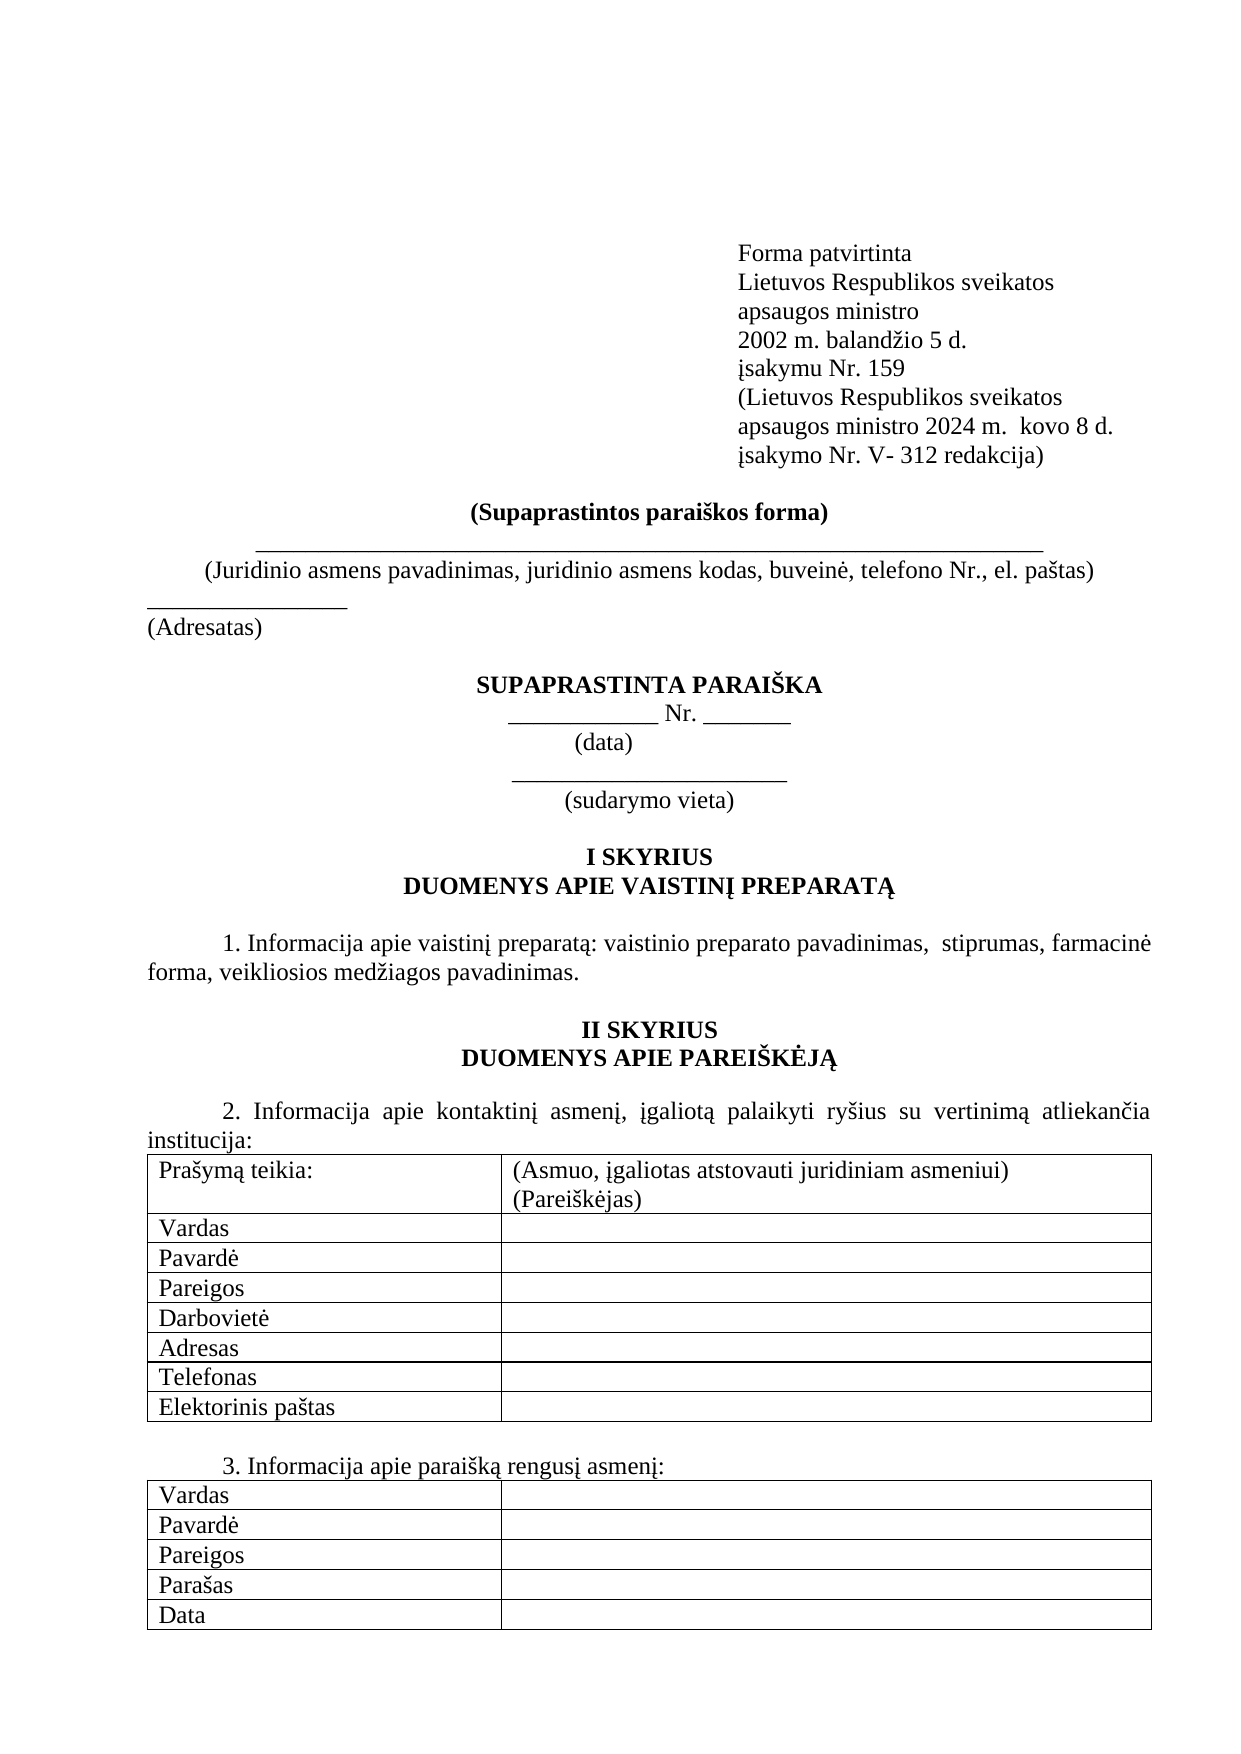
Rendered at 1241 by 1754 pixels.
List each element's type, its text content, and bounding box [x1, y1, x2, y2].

table_cell Darbovietė [148, 1303, 501, 1332]
table_cell Pavardė [148, 1243, 501, 1272]
table_cell [502, 1243, 1151, 1272]
table_header (Asmuo, įgaliotas atstovauti juridiniam asmeniui) (Pareiškėjas) [502, 1155, 1151, 1212]
table_cell Pavardė [148, 1510, 501, 1539]
text 2. Informacija apie kontaktinį asmenį, įgaliotą palaikyti ryšius su vertinimą atliekančia institucija: [147, 1096, 1152, 1154]
table_cell [502, 1303, 1151, 1332]
table_cell [502, 1600, 1151, 1628]
table_header [502, 1481, 1151, 1509]
text (sudarymo vieta) [147, 785, 1152, 813]
text SUPAPRASTINTA PARAIŠKA [147, 670, 1152, 698]
table_cell [502, 1540, 1151, 1569]
table_cell Pareigos [148, 1273, 501, 1302]
text Forma patvirtinta [147, 238, 1152, 267]
table_cell Elektorinis paštas [148, 1392, 501, 1421]
text (data) [147, 727, 1152, 756]
table_cell [502, 1510, 1151, 1539]
table_cell [502, 1363, 1151, 1391]
text ________________ [147, 583, 1152, 612]
table_cell [502, 1392, 1151, 1421]
table_cell [502, 1333, 1151, 1361]
text I SKYRIUS [147, 842, 1152, 871]
table_cell Pareigos [148, 1540, 501, 1569]
text 3. Informacija apie paraišką rengusį asmenį: [147, 1451, 1152, 1479]
text apsaugos ministro [147, 296, 1152, 325]
text ____________ Nr. _______ [147, 698, 1152, 727]
text II SKYRIUS [147, 1015, 1152, 1043]
table_cell Parašas [148, 1570, 501, 1599]
text apsaugos ministro 2024 m. kovo 8 d. [147, 411, 1152, 440]
table_cell [502, 1570, 1151, 1599]
text (Juridinio asmens pavadinimas, juridinio asmens kodas, buveinė, telefono Nr., el. paštas) [147, 555, 1152, 583]
table_cell [502, 1214, 1151, 1242]
text 1. Informacija apie vaistinį preparatą: vaistinio preparato pavadinimas, stiprumas, farmacinė forma, veikliosios medžiagos pavadinimas. [147, 928, 1152, 986]
text (Lietuvos Respublikos sveikatos [147, 382, 1152, 411]
text (Adresatas) [147, 612, 1152, 641]
table_cell Data [148, 1600, 501, 1628]
text įsakymo Nr. V- 312 redakcija) [147, 440, 1152, 468]
text DUOMENYS APIE PAREIŠKĖJĄ [147, 1043, 1152, 1072]
text 2002 m. balandžio 5 d. [147, 325, 1152, 353]
table_cell [502, 1273, 1151, 1302]
table_header Vardas [148, 1481, 501, 1509]
text (Supaprastintos paraiškos forma) [147, 497, 1152, 526]
text _______________________________________________________________ [147, 526, 1152, 555]
table_cell Vardas [148, 1214, 501, 1242]
text ______________________ [147, 756, 1152, 785]
table_cell Telefonas [148, 1363, 501, 1391]
text Lietuvos Respublikos sveikatos [147, 267, 1152, 296]
table_cell Adresas [148, 1333, 501, 1361]
table_header Prašymą teikia: [148, 1155, 501, 1212]
text įsakymu Nr. 159 [147, 353, 1152, 382]
text DUOMENYS APIE VAISTINĮ PREPARATĄ [147, 871, 1152, 900]
